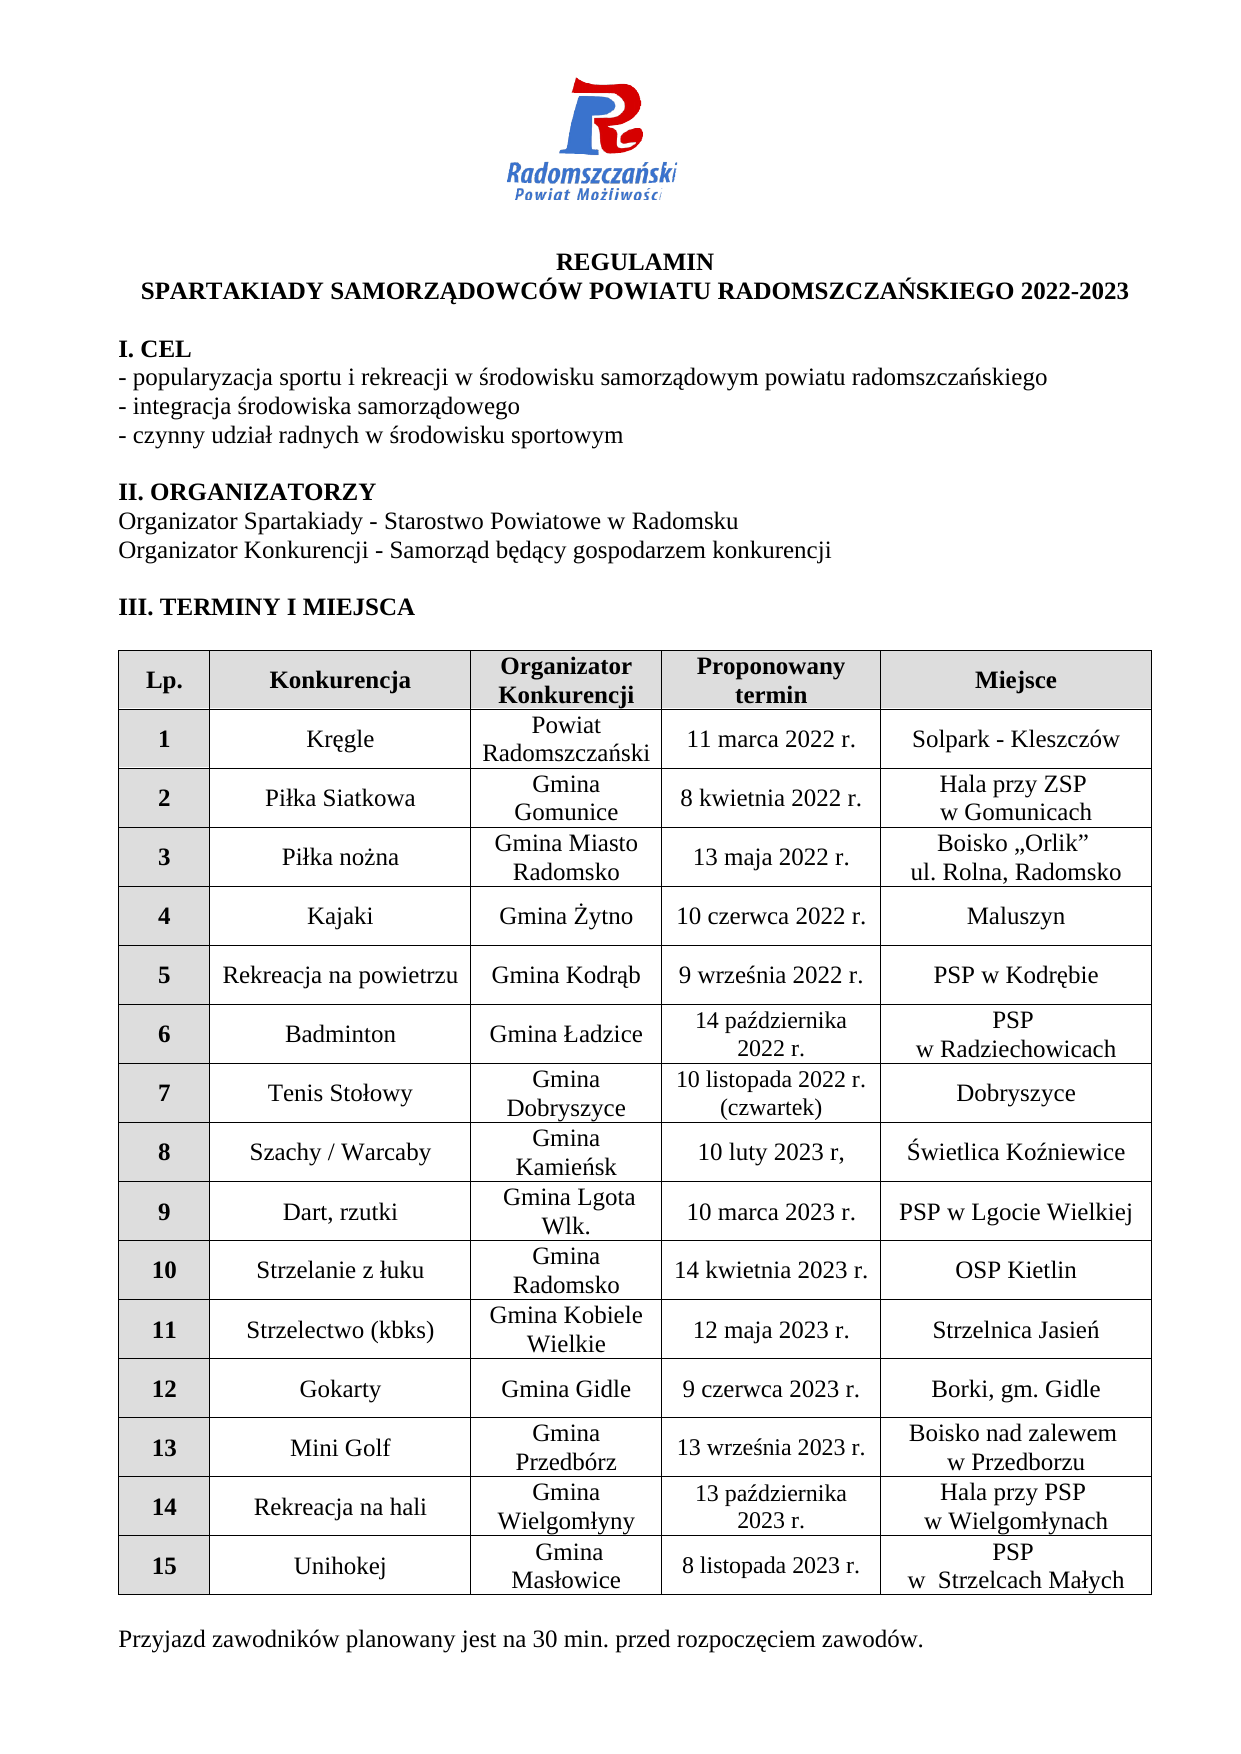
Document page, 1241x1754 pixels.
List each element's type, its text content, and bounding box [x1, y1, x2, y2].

table_cell 14 [119, 1477, 209, 1535]
text Przyjazd zawodników planowany jest na 30 min. przed rozpoczęciem zawodów. [118, 1624, 1152, 1653]
table_cell 12 maja 2023 r. [662, 1300, 880, 1358]
table_cell 10 listopada 2022 r. (czwartek) [662, 1064, 880, 1122]
table_cell Boisko nad zalewem w Przedborzu [881, 1418, 1151, 1476]
table_cell 1 [119, 710, 209, 767]
table_cell Solpark - Kleszczów [881, 710, 1151, 767]
table_cell 8 kwietnia 2022 r. [662, 769, 880, 827]
text Organizator Spartakiady - Starostwo Powiatowe w Radomsku [118, 506, 1152, 535]
text SPARTAKIADY SAMORZĄDOWCÓW POWIATU RADOMSZCZAŃSKIEGO 2022-2023 [118, 276, 1152, 334]
table_cell 9 [119, 1182, 209, 1240]
table_cell PSP w Radziechowicach [881, 1005, 1151, 1063]
table_cell Boisko „Orlik” ul. Rolna, Radomsko [881, 828, 1151, 886]
table_cell 2 [119, 769, 209, 827]
table_cell Dart, rzutki [210, 1182, 470, 1240]
table_cell 6 [119, 1005, 209, 1063]
table_header Lp. [119, 651, 209, 708]
table_cell 10 czerwca 2022 r. [662, 887, 880, 945]
table_cell 3 [119, 828, 209, 886]
table_cell Borki, gm. Gidle [881, 1359, 1151, 1417]
table_cell 8 [119, 1123, 209, 1181]
table_cell Gmina Gomunice [471, 769, 661, 827]
text Organizator Konkurencji - Samorząd będący gospodarzem konkurencji [118, 535, 1152, 564]
table_cell Gmina Lgota Wlk. [471, 1182, 661, 1240]
table_cell OSP Kietlin [881, 1241, 1151, 1299]
table_cell 15 [119, 1536, 209, 1594]
table_cell Gmina Gidle [471, 1359, 661, 1417]
text III. TERMINY I MIEJSCA [118, 564, 1152, 650]
table_cell Unihokej [210, 1536, 470, 1594]
table_cell 12 [119, 1359, 209, 1417]
table_cell 11 marca 2022 r. [662, 710, 880, 767]
table_header Konkurencja [210, 651, 470, 708]
text I. CEL [118, 334, 1152, 362]
table_cell Gmina Kamieńsk [471, 1123, 661, 1181]
table_cell Piłka nożna [210, 828, 470, 886]
table_cell Gmina Ładzice [471, 1005, 661, 1063]
table_header Organizator Konkurencji [471, 651, 661, 708]
table_cell Badminton [210, 1005, 470, 1063]
text - czynny udział radnych w środowisku sportowym [118, 420, 1152, 449]
table_cell Gmina Dobryszyce [471, 1064, 661, 1122]
table_cell 10 marca 2023 r. [662, 1182, 880, 1240]
table_cell 9 września 2022 r. [662, 946, 880, 1004]
table_cell 10 luty 2023 r, [662, 1123, 880, 1181]
table_cell 9 czerwca 2023 r. [662, 1359, 880, 1417]
table_cell Rekreacja na powietrzu [210, 946, 470, 1004]
table_cell Maluszyn [881, 887, 1151, 945]
table_cell 4 [119, 887, 209, 945]
table_cell 13 [119, 1418, 209, 1476]
table_cell Strzelanie z łuku [210, 1241, 470, 1299]
table_cell 13 października 2023 r. [662, 1477, 880, 1535]
table_cell Gmina Masłowice [471, 1536, 661, 1594]
table_cell 13 września 2023 r. [662, 1418, 880, 1476]
table_cell Strzelnica Jasień [881, 1300, 1151, 1358]
table_header Miejsce [881, 651, 1151, 708]
table_cell Rekreacja na hali [210, 1477, 470, 1535]
table_cell 14 października 2022 r. [662, 1005, 880, 1063]
table_cell Hala przy PSP w Wielgomłynach [881, 1477, 1151, 1535]
table_cell PSP w Lgocie Wielkiej [881, 1182, 1151, 1240]
table_cell Strzelectwo (kbks) [210, 1300, 470, 1358]
table_cell Dobryszyce [881, 1064, 1151, 1122]
table_cell Gmina Żytno [471, 887, 661, 945]
table_cell 8 listopada 2023 r. [662, 1536, 880, 1594]
table_cell Gmina Przedbórz [471, 1418, 661, 1476]
table_cell Tenis Stołowy [210, 1064, 470, 1122]
text - popularyzacja sportu i rekreacji w środowisku samorządowym powiatu radomszczańskiego [118, 362, 1152, 391]
table_cell Gmina Kodrąb [471, 946, 661, 1004]
table_cell 13 maja 2022 r. [662, 828, 880, 886]
table_cell Świetlica Koźniewice [881, 1123, 1151, 1181]
table_cell Gmina Wielgomłyny [471, 1477, 661, 1535]
table_cell 7 [119, 1064, 209, 1122]
table_cell Gmina Miasto Radomsko [471, 828, 661, 886]
table_cell 10 [119, 1241, 209, 1299]
table_cell Gmina Radomsko [471, 1241, 661, 1299]
table_cell Mini Golf [210, 1418, 470, 1476]
table_cell Szachy / Warcaby [210, 1123, 470, 1181]
table_cell Gokarty [210, 1359, 470, 1417]
text II. ORGANIZATORZY [118, 477, 1152, 506]
table_cell Kręgle [210, 710, 470, 767]
table_cell Hala przy ZSP w Gomunicach [881, 769, 1151, 827]
table_cell PSP w Strzelcach Małych [881, 1536, 1151, 1594]
table_cell PSP w Kodrębie [881, 946, 1151, 1004]
table_cell Powiat Radomszczański [471, 710, 661, 767]
table_cell 11 [119, 1300, 209, 1358]
table_cell 5 [119, 946, 209, 1004]
text - integracja środowiska samorządowego [118, 391, 1152, 420]
table_cell 14 kwietnia 2023 r. [662, 1241, 880, 1299]
table_cell Gmina Kobiele Wielkie [471, 1300, 661, 1358]
table_cell Piłka Siatkowa [210, 769, 470, 827]
text REGULAMIN [118, 247, 1152, 276]
table_header Proponowany termin [662, 651, 880, 708]
table_cell Kajaki [210, 887, 470, 945]
